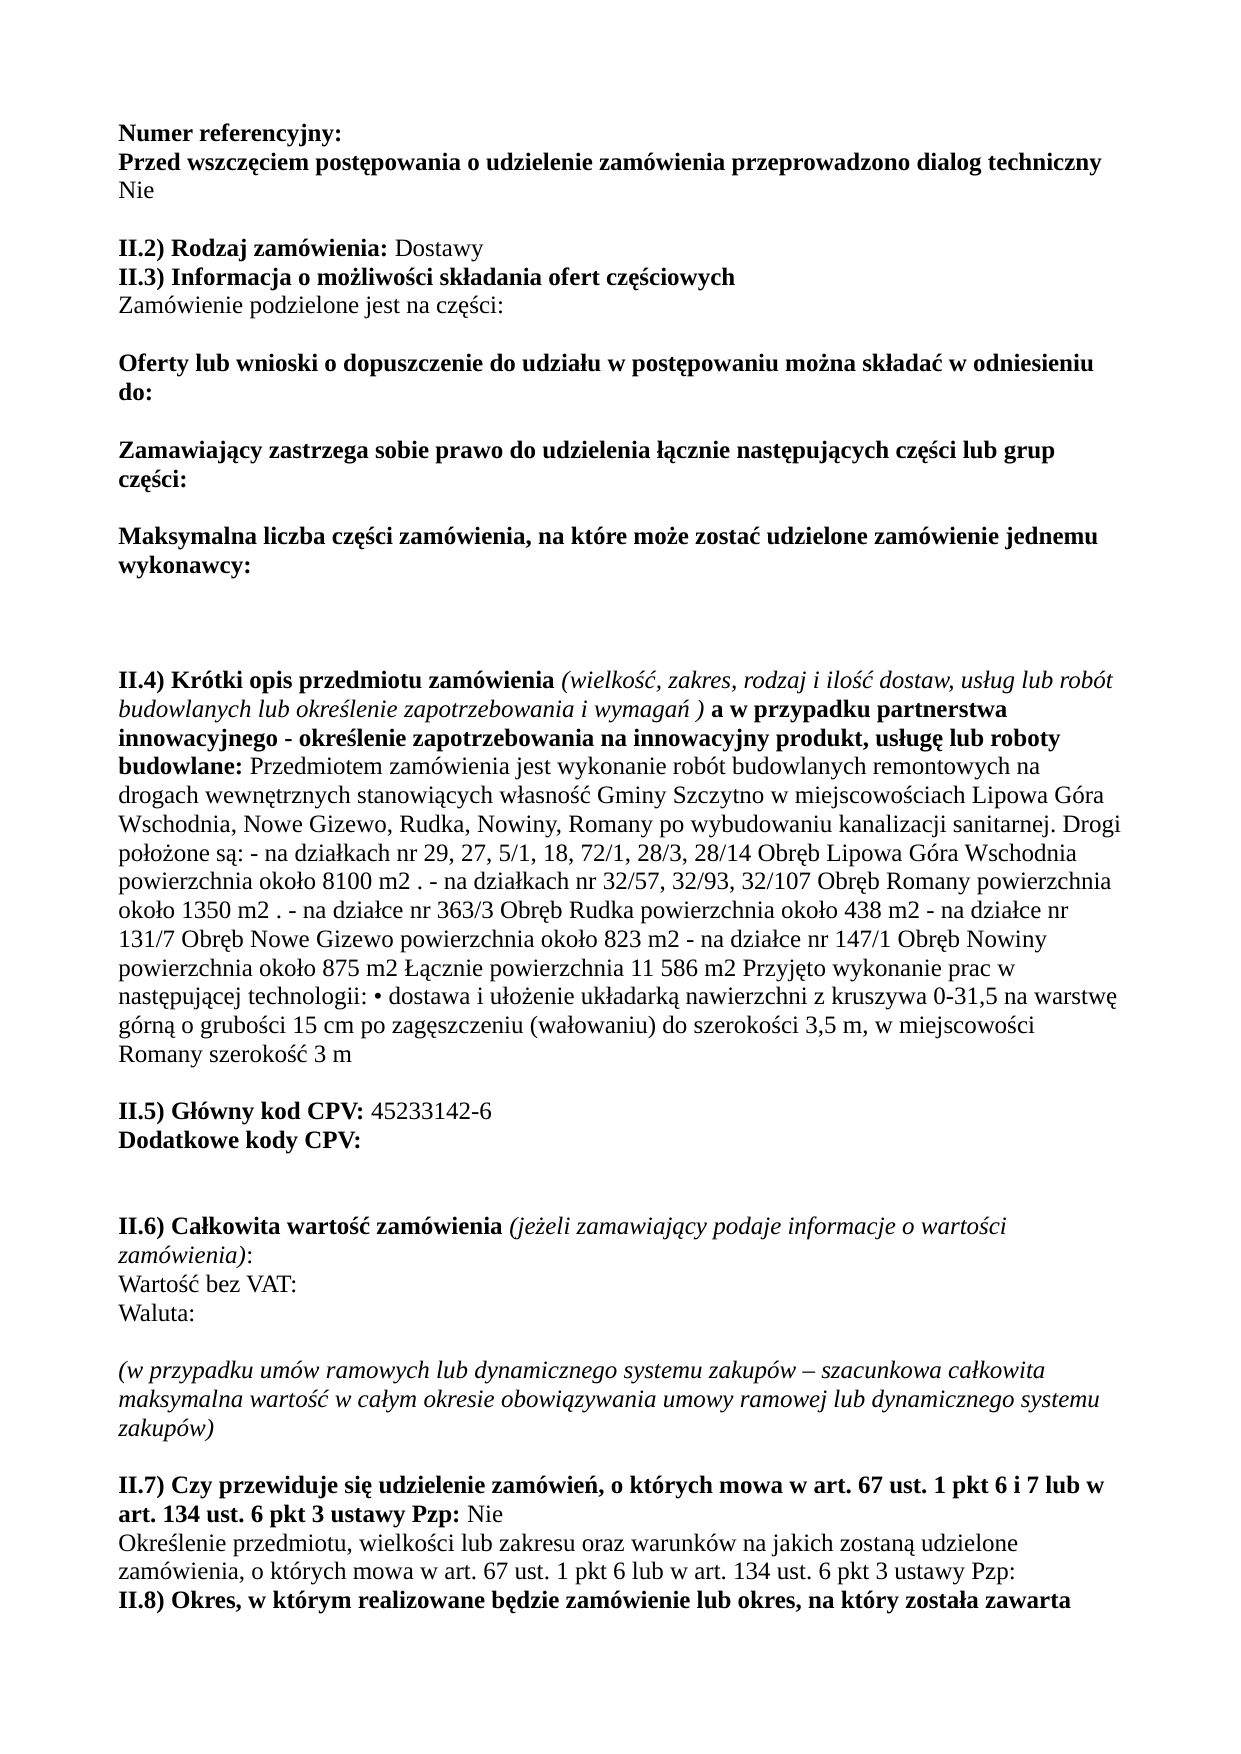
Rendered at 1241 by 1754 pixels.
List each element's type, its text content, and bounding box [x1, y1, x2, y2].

text II.7) Czy przewiduje się udzielenie zamówień, o których mowa w art. 67 ust. 1 pkt 6 i 7 lub w art. 134 ust. 6 pkt 3 ustawy Pzp: Nie Określenie przedmiotu, wielkości lub zakresu oraz warunków na jakich zostaną udzielone zamówienia, o których mowa w art. 67 ust. 1 pkt 6 lub w art. 134 ust. 6 pkt 3 ustawy Pzp: II.8) Okres, w którym realizowane będzie zamówienie lub okres, na który została zawarta [118, 1441, 1122, 1614]
text (w przypadku umów ramowych lub dynamicznego systemu zakupów – szacunkowa całkowita maksymalna wartość w całym okresie obowiązywania umowy ramowej lub dynamicznego systemu zakupów) [118, 1326, 1122, 1441]
text Numer referencyjny: Przed wszczęciem postępowania o udzielenie zamówienia przeprowadzono dialog techniczny [118, 118, 1122, 176]
text Nie [118, 176, 1122, 204]
text Oferty lub wnioski o dopuszczenie do udziału w postępowaniu można składać w odniesieniu do: [118, 319, 1122, 406]
text Zamawiający zastrzega sobie prawo do udzielenia łącznie następujących części lub grup części: Maksymalna liczba części zamówienia, na które może zostać udzielone zamówienie jednemu wykonawcy: II.4) Krótki opis przedmiotu zamówienia (wielkość, zakres, rodzaj i ilość dostaw, usług lub robót budowlanych lub określenie zapotrzebowania i wymagań ) a w przypadku partnerstwa innowacyjnego - określenie zapotrzebowania na innowacyjny produkt, usługę lub roboty budowlane: Przedmiotem zamówienia jest wykonanie robót budowlanych remontowych na drogach wewnętrznych stanowiących własność Gminy Szczytno w miejscowościach Lipowa Góra Wschodnia, Nowe Gizewo, Rudka, Nowiny, Romany po wybudowaniu kanalizacji sanitarnej. Drogi położone są: - na działkach nr 29, 27, 5/1, 18, 72/1, 28/3, 28/14 Obręb Lipowa Góra Wschodnia powierzchnia około 8100 m2 . - na działkach nr 32/57, 32/93, 32/107 Obręb Romany powierzchnia około 1350 m2 . - na działce nr 363/3 Obręb Rudka powierzchnia około 438 m2 - na działce nr 131/7 Obręb Nowe Gizewo powierzchnia około 823 m2 - na działce nr 147/1 Obręb Nowiny powierzchnia około 875 m2 Łącznie powierzchnia 11 586 m2 Przyjęto wykonanie prac w następującej technologii: • dostawa i ułożenie układarką nawierzchni z kruszywa 0-31,5 na warstwę górną o grubości 15 cm po zagęszczeniu (wałowaniu) do szerokości 3,5 m, w miejscowości Romany szerokość 3 m II.5) Główny kod CPV: 45233142-6 Dodatkowe kody CPV: II.6) Całkowita wartość zamówienia (jeżeli zamawiający podaje informacje o wartości zamówienia): Wartość bez VAT: Waluta: [118, 435, 1122, 1326]
text II.2) Rodzaj zamówienia: Dostawy II.3) Informacja o możliwości składania ofert częściowych Zamówienie podzielone jest na części: [118, 204, 1122, 319]
